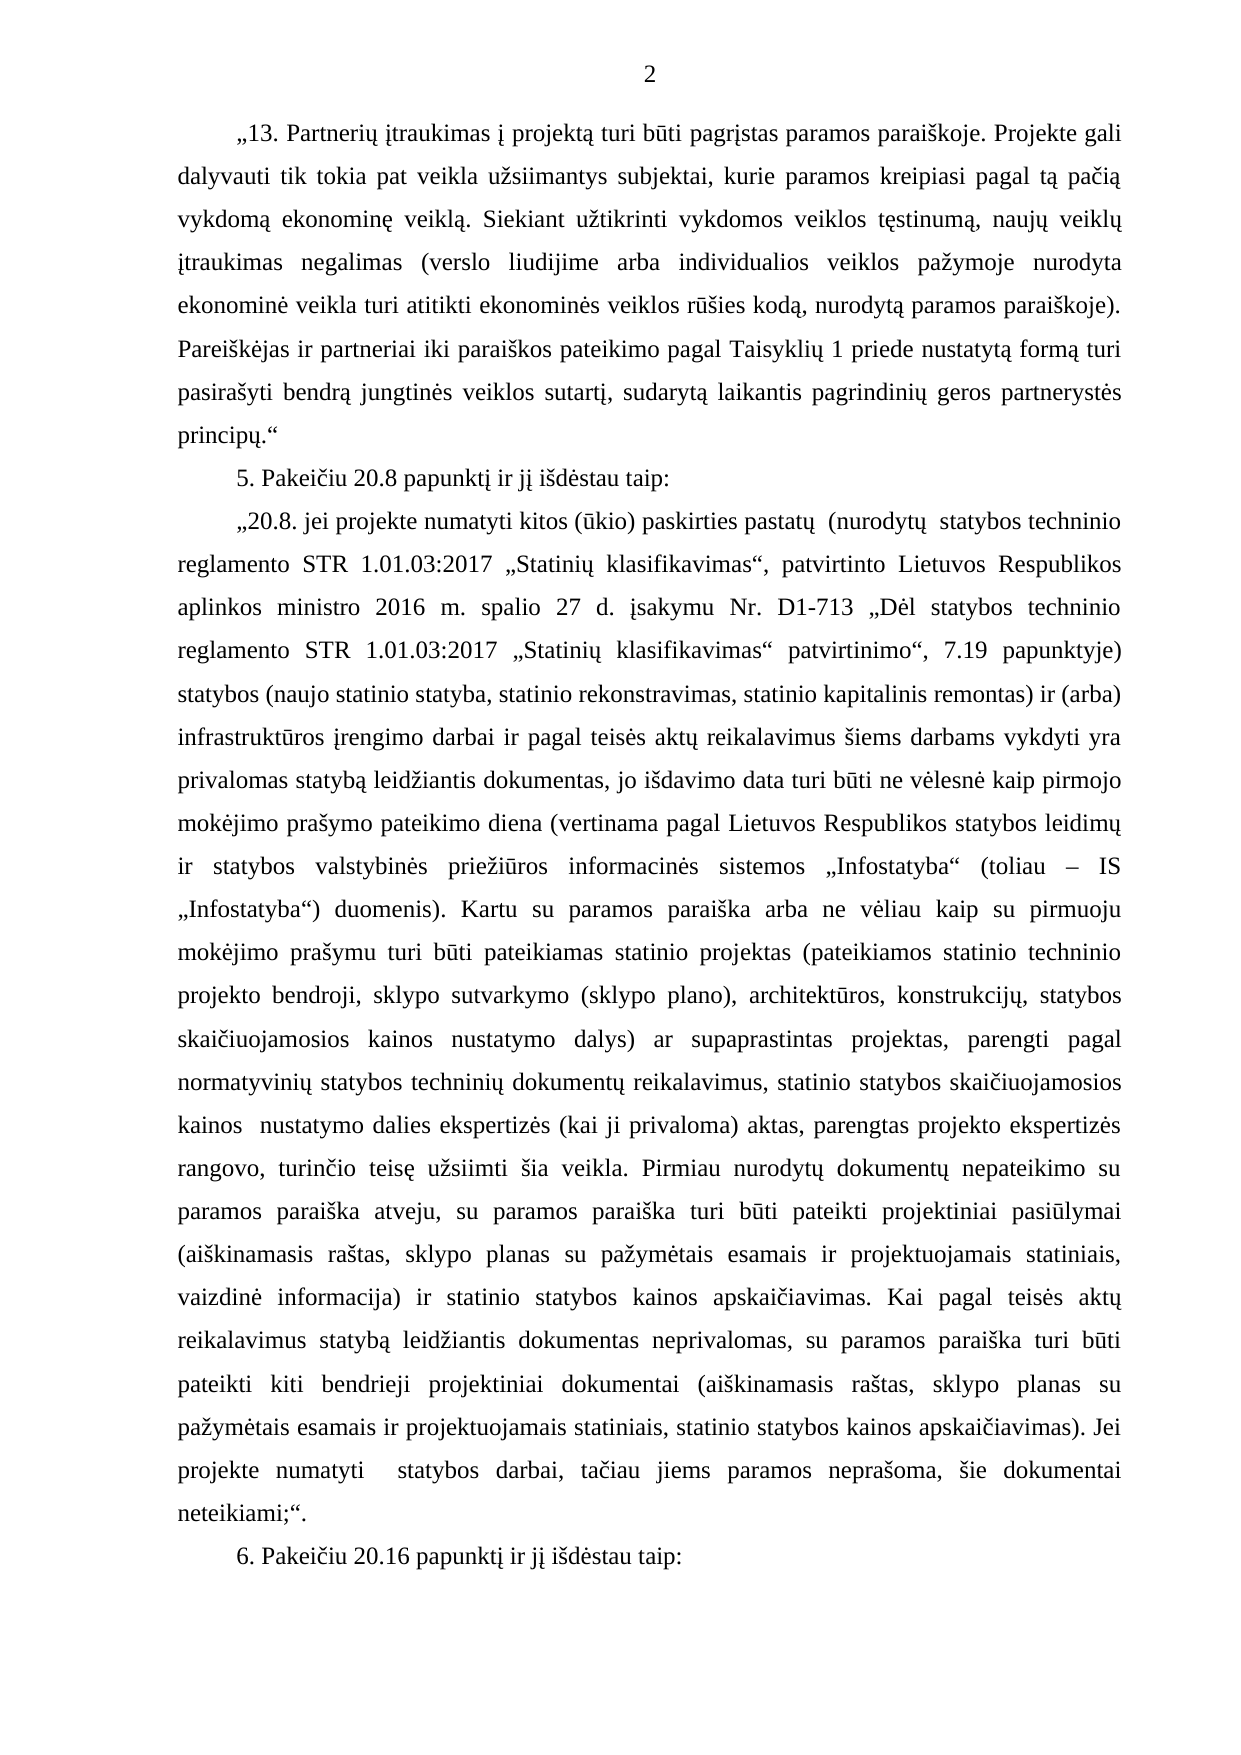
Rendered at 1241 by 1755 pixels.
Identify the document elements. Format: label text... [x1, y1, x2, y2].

text „20.8. jei projekte numatyti kitos (ūkio) paskirties pastatų (nurodytų statybos techninio reglamento STR 1.01.03:2017 „Statinių klasifikavimas“, patvirtinto Lietuvos Respublikos aplinkos ministro 2016 m. spalio 27 d. įsakymu Nr. D1-713 „Dėl statybos techninio reglamento STR 1.01.03:2017 „Statinių klasifikavimas“ patvirtinimo“, 7.19 papunktyje) statybos (naujo statinio statyba, statinio rekonstravimas, statinio kapitalinis remontas) ir (arba) infrastruktūros įrengimo darbai ir pagal teisės aktų reikalavimus šiems darbams vykdyti yra privalomas statybą leidžiantis dokumentas, jo išdavimo data turi būti ne vėlesnė kaip pirmojo mokėjimo prašymo pateikimo diena (vertinama pagal Lietuvos Respublikos statybos leidimų ir statybos valstybinės priežiūros informacinės sistemos „Infostatyba“ (toliau – IS „Infostatyba“) duomenis). Kartu su paramos paraiška arba ne vėliau kaip su pirmuoju mokėjimo prašymu turi būti pateikiamas statinio projektas (pateikiamos statinio techninio projekto bendroji, sklypo sutvarkymo (sklypo plano), architektūros, konstrukcijų, statybos skaičiuojamosios kainos nustatymo dalys) ar supaprastintas projektas, parengti pagal normatyvinių statybos techninių dokumentų reikalavimus, statinio statybos skaičiuojamosios kainos nustatymo dalies ekspertizės (kai ji privaloma) aktas, parengtas projekto ekspertizės rangovo, turinčio teisę užsiimti šia veikla. Pirmiau nurodytų dokumentų nepateikimo su paramos paraiška atveju, su paramos paraiška turi būti pateikti projektiniai pasiūlymai (aiškinamasis raštas, sklypo planas su pažymėtais esamais ir projektuojamais statiniais, vaizdinė informacija) ir statinio statybos kainos apskaičiavimas. Kai pagal teisės aktų reikalavimus statybą leidžiantis dokumentas neprivalomas, su paramos paraiška turi būti pateikti kiti bendrieji projektiniai dokumentai (aiškinamasis raštas, sklypo planas su pažymėtais esamais ir projektuojamais statiniais, statinio statybos kainos apskaičiavimas). Jei projekte numatyti statybos darbai, tačiau jiems paramos neprašoma, šie dokumentai neteikiami;“. [177, 506, 1122, 1527]
text 5. Pakeičiu 20.8 papunktį ir jį išdėstau taip: [177, 463, 1122, 492]
text „13. Partnerių įtraukimas į projektą turi būti pagrįstas paramos paraiškoje. Projekte gali dalyvauti tik tokia pat veikla užsiimantys subjektai, kurie paramos kreipiasi pagal tą pačią vykdomą ekonominę veiklą. Siekiant užtikrinti vykdomos veiklos tęstinumą, naujų veiklų įtraukimas negalimas (verslo liudijime arba individualios veiklos pažymoje nurodyta ekonominė veikla turi atitikti ekonominės veiklos rūšies kodą, nurodytą paramos paraiškoje). Pareiškėjas ir partneriai iki paraiškos pateikimo pagal Taisyklių 1 priede nustatytą formą turi pasirašyti bendrą jungtinės veiklos sutartį, sudarytą laikantis pagrindinių geros partnerystės principų.“ [177, 118, 1122, 449]
text 6. Pakeičiu 20.16 papunktį ir jį išdėstau taip: [177, 1541, 1122, 1570]
